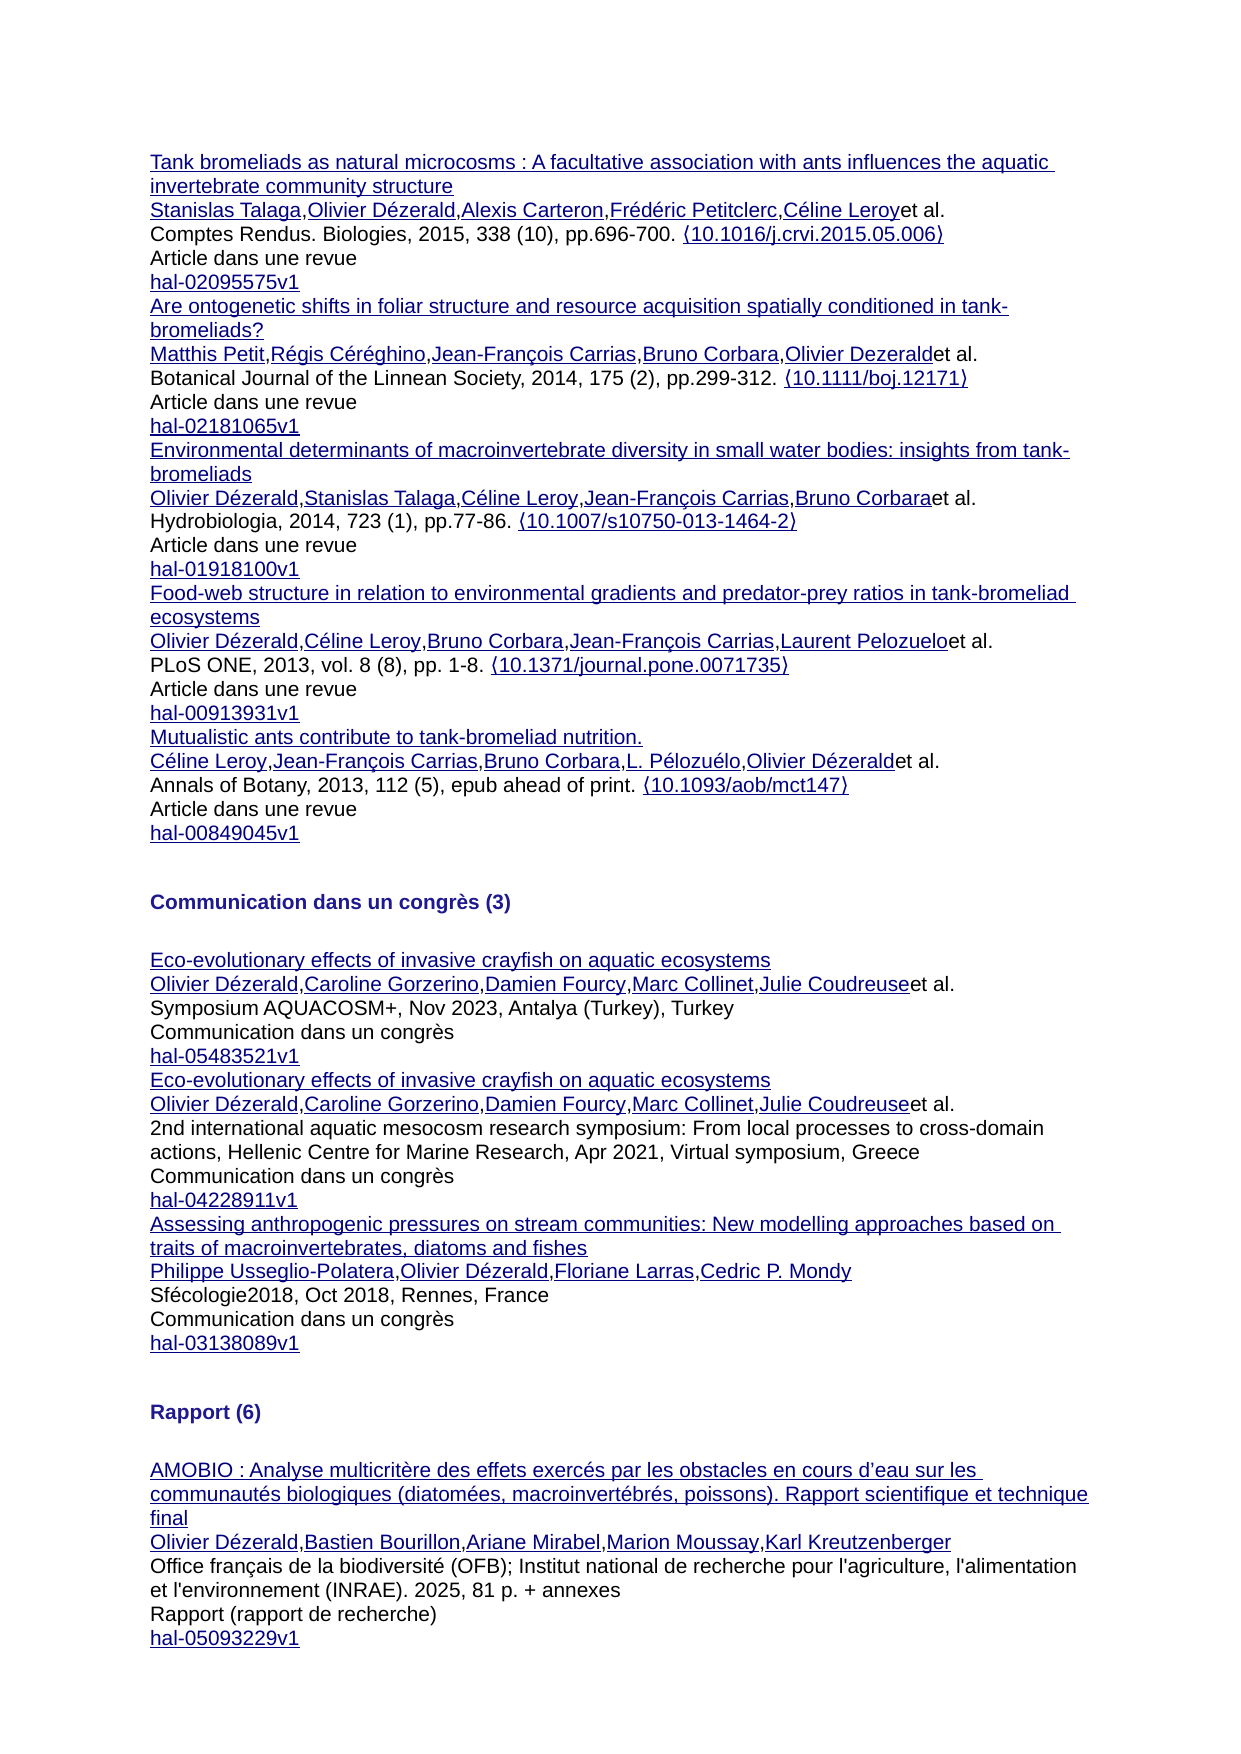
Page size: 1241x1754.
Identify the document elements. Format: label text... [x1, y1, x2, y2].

table_cell Assessing anthropogenic pressures on stream communities: New modelling approaches based on traits of macroinvertebrates, diatoms and fishes Philippe Usseglio-Polatera,Olivier Dézerald,Floriane Larras,Cedric P. Mondy Sfécologie2018, Oct 2018, Rennes, France Communication dans un congrès hal-03138089v1 [150, 1211, 1090, 1355]
table_header AMOBIO : Analyse multicritère des effets exercés par les obstacles en cours d’eau sur les communautés biologiques (diatomées, macroinvertébrés, poissons). Rapport scientifique et technique final Olivier Dézerald,Bastien Bourillon,Ariane Mirabel,Marion Moussay,Karl Kreutzenberger Office français de la biodiversité (OFB); Institut national de recherche pour l'agriculture, l'alimentation et l'environnement (INRAE). 2025, 81 p. + annexes Rapport (rapport de recherche) hal-05093229v1 [150, 1458, 1090, 1650]
table_cell Environmental determinants of macroinvertebrate diversity in small water bodies: insights from tank-bromeliads Olivier Dézerald,Stanislas Talaga,Céline Leroy,Jean-François Carrias,Bruno Corbaraet al. Hydrobiologia, 2014, 723 (1), pp.77-86. ⟨10.1007/s10750-013-1464-2⟩ Article dans une revue hal-01918100v1 [150, 438, 1090, 581]
table_cell Food-web structure in relation to environmental gradients and predator-prey ratios in tank-bromeliad ecosystems Olivier Dézerald,Céline Leroy,Bruno Corbara,Jean-François Carrias,Laurent Pelozueloet al. PLoS ONE, 2013, vol. 8 (8), pp. 1-8. ⟨10.1371/journal.pone.0071735⟩ Article dans une revue hal-00913931v1 [150, 581, 1090, 725]
table_cell Mutualistic ants contribute to tank-bromeliad nutrition. Céline Leroy,Jean-François Carrias,Bruno Corbara,L. Pélozuélo,Olivier Dézeraldet al. Annals of Botany, 2013, 112 (5), epub ahead of print. ⟨10.1093/aob/mct147⟩ Article dans une revue hal-00849045v1 [150, 725, 1090, 845]
table_header Eco-evolutionary effects of invasive crayfish on aquatic ecosystems Olivier Dézerald,Caroline Gorzerino,Damien Fourcy,Marc Collinet,Julie Coudreuseet al. Symposium AQUACOSM+, Nov 2023, Antalya (Turkey), Turkey Communication dans un congrès hal-05483521v1 [150, 948, 1090, 1068]
table_cell Are ontogenetic shifts in foliar structure and resource acquisition spatially conditioned in tank-bromeliads? Matthis Petit,Régis Céréghino,Jean-François Carrias,Bruno Corbara,Olivier Dezeraldet al. Botanical Journal of the Linnean Society, 2014, 175 (2), pp.299-312. ⟨10.1111/boj.12171⟩ Article dans une revue hal-02181065v1 [150, 294, 1090, 437]
subtitle Rapport (6) [150, 1400, 1090, 1424]
table_cell Eco-evolutionary effects of invasive crayfish on aquatic ecosystems Olivier Dézerald,Caroline Gorzerino,Damien Fourcy,Marc Collinet,Julie Coudreuseet al. 2nd international aquatic mesocosm research symposium: From local processes to cross-domain actions, Hellenic Centre for Marine Research, Apr 2021, Virtual symposium, Greece Communication dans un congrès hal-04228911v1 [150, 1068, 1090, 1211]
table_cell Tank bromeliads as natural microcosms : A facultative association with ants influences the aquatic invertebrate community structure Stanislas Talaga,Olivier Dézerald,Alexis Carteron,Frédéric Petitclerc,Céline Leroyet al. Comptes Rendus. Biologies, 2015, 338 (10), pp.696-700. ⟨10.1016/j.crvi.2015.05.006⟩ Article dans une revue hal-02095575v1 [150, 150, 1090, 294]
subtitle Communication dans un congrès (3) [150, 889, 1090, 913]
